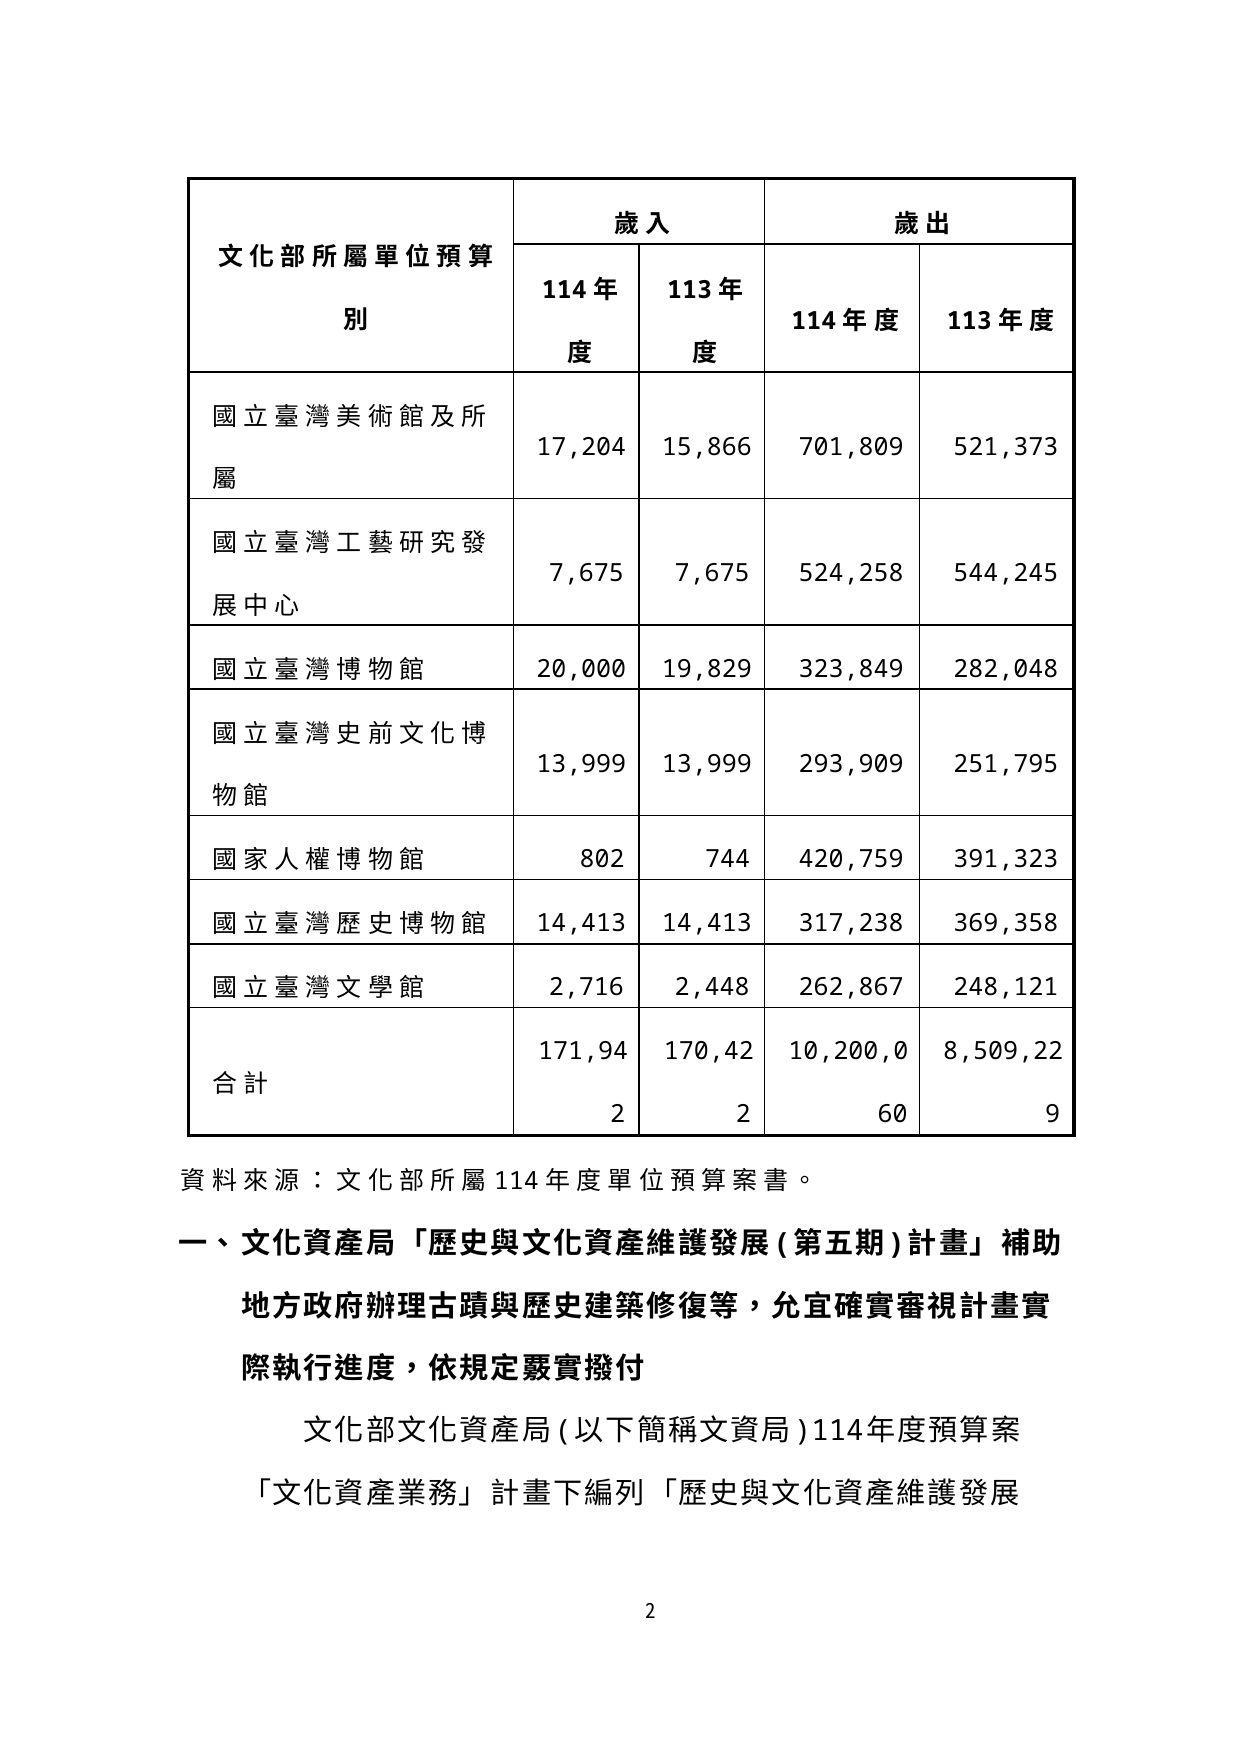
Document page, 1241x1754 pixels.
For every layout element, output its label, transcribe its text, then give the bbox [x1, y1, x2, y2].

table_cell 國家人權博物館 [190, 816, 513, 879]
table_cell 2,716 [514, 945, 638, 1007]
table_cell 701,809 [765, 373, 919, 497]
table_header 文化部所屬單位預算別 [190, 180, 513, 371]
table_cell 20,000 [514, 626, 638, 688]
table_cell 369,358 [920, 880, 1072, 943]
table_cell 293,909 [765, 690, 919, 815]
table_cell 國立臺灣美術館及所屬 [190, 373, 513, 497]
table_cell 113年度 [640, 245, 764, 371]
table_cell 391,323 [920, 816, 1072, 879]
table_cell 171,942 [514, 1008, 638, 1133]
table_cell 317,238 [765, 880, 919, 943]
table_cell 521,373 [920, 373, 1072, 497]
table_cell 國立臺灣博物館 [190, 626, 513, 688]
table_cell 114年度 [514, 245, 638, 371]
table_cell 14,413 [514, 880, 638, 943]
table_cell 國立臺灣工藝研究發展中心 [190, 499, 513, 624]
table_cell 744 [640, 816, 764, 879]
table_cell 國立臺灣史前文化博物館 [190, 690, 513, 815]
table_cell 170,422 [640, 1008, 764, 1133]
table_cell 14,413 [640, 880, 764, 943]
table_cell 524,258 [765, 499, 919, 624]
table_cell 7,675 [640, 499, 764, 624]
table_cell 13,999 [640, 690, 764, 815]
table_cell 113年度 [920, 245, 1072, 371]
table_header 歲出 [765, 180, 1072, 243]
table_cell 15,866 [640, 373, 764, 497]
table_cell 合計 [190, 1008, 513, 1133]
table_cell 8,509,229 [920, 1008, 1072, 1133]
table_cell 802 [514, 816, 638, 879]
table_cell 7,675 [514, 499, 638, 624]
table_header 歲入 [514, 180, 764, 243]
table_cell 323,849 [765, 626, 919, 688]
text 資料來源：文化部所屬114年度單位預算案書。 [177, 1137, 1063, 1199]
table_cell 544,245 [920, 499, 1072, 624]
table_cell 2,448 [640, 945, 764, 1007]
table_cell 10,200,060 [765, 1008, 919, 1133]
table_cell 19,829 [640, 626, 764, 688]
table_cell 420,759 [765, 816, 919, 879]
table_cell 17,204 [514, 373, 638, 497]
table_cell 248,121 [920, 945, 1072, 1007]
text 文化部文化資產局(以下簡稱文資局)114年度預算案「文化資產業務」計畫下編列「歷史與文化資產維護發展 [236, 1387, 1063, 1512]
table_cell 114年度 [765, 245, 919, 371]
table_cell 262,867 [765, 945, 919, 1007]
text 一、文化資產局「歷史與文化資產維護發展(第五期)計畫」補助地方政府辦理古蹟與歷史建築修復等，允宜確實審視計畫實際執行進度，依規定覈實撥付 [177, 1199, 1063, 1387]
table_cell 13,999 [514, 690, 638, 815]
table_cell 282,048 [920, 626, 1072, 688]
table_cell 251,795 [920, 690, 1072, 815]
table_cell 國立臺灣文學館 [190, 945, 513, 1007]
table_cell 國立臺灣歷史博物館 [190, 880, 513, 943]
